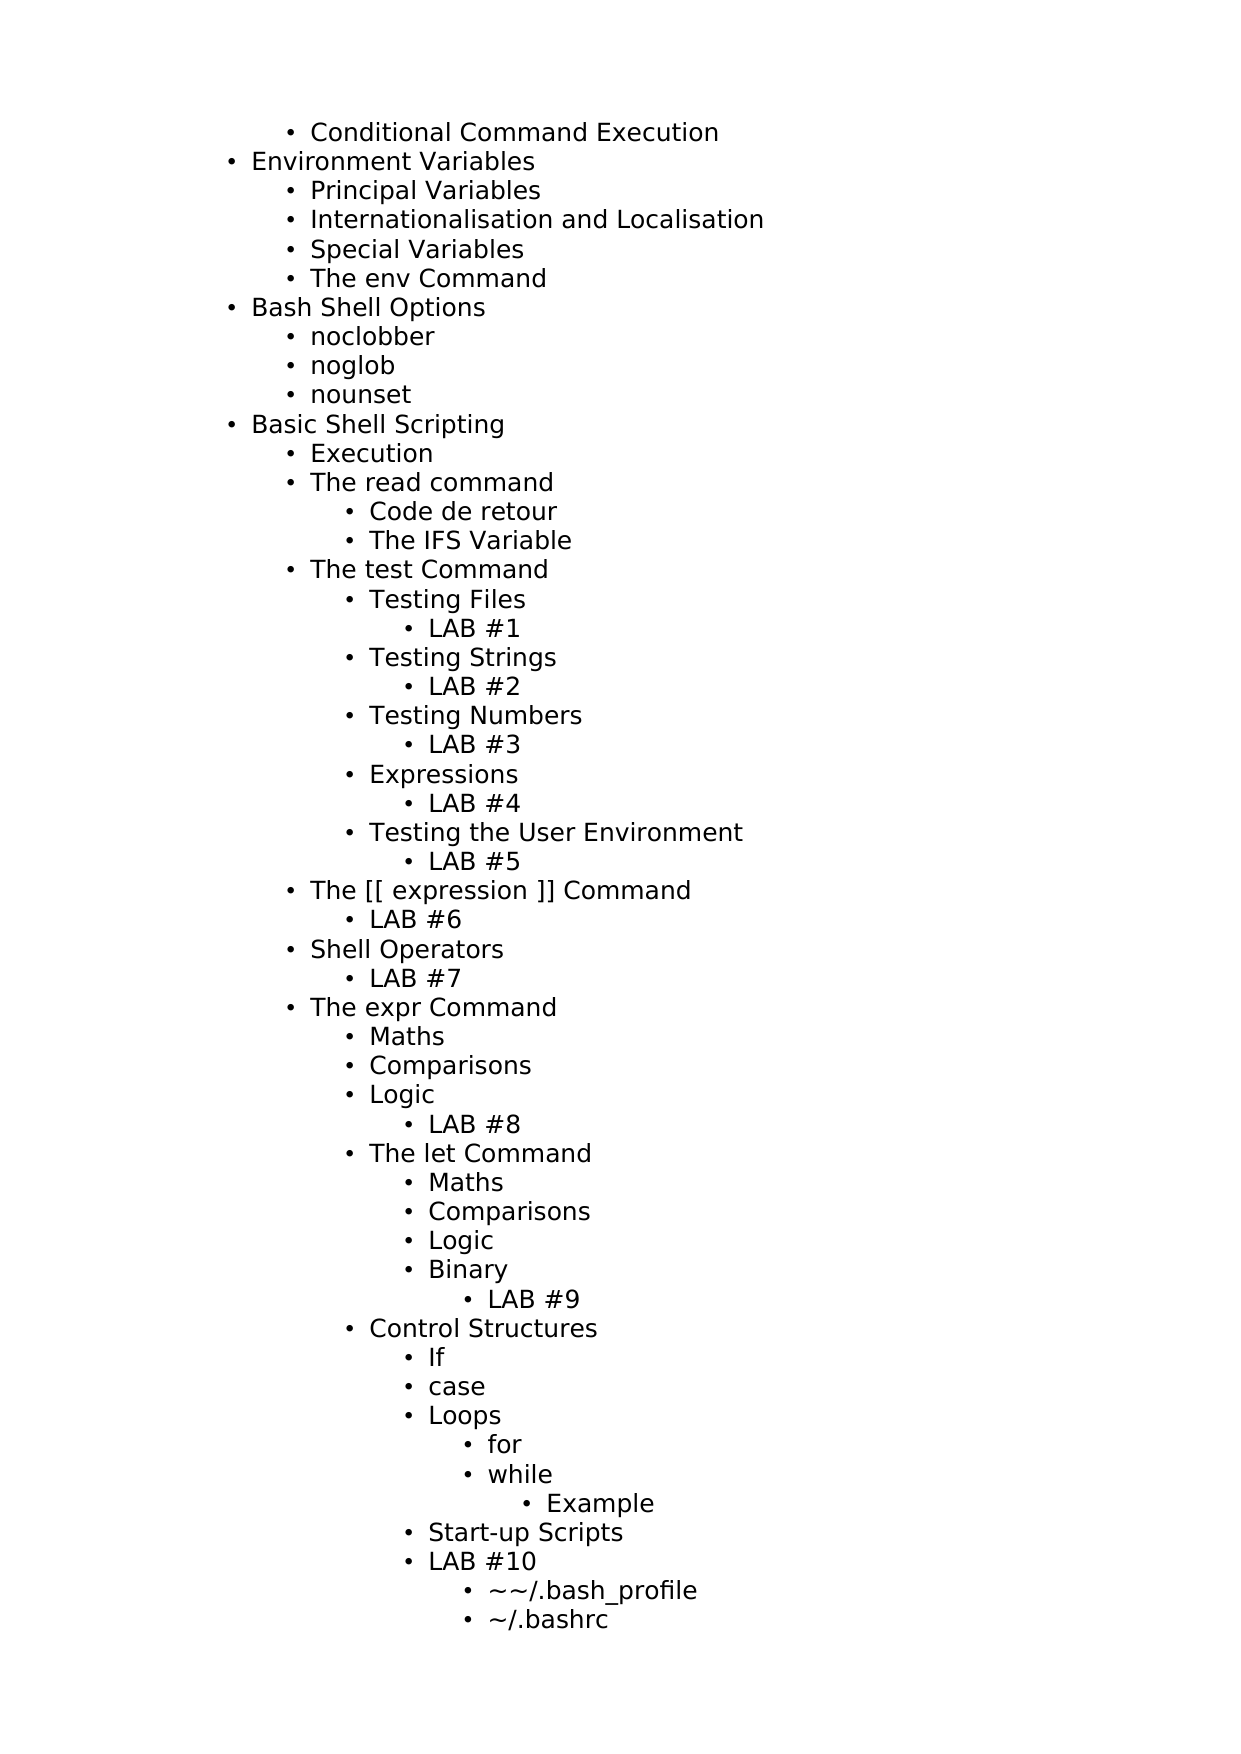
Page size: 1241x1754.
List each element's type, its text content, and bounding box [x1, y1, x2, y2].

list Comparisons [413, 1197, 1122, 1226]
list Environment Variables [236, 147, 1122, 176]
list Testing Files [354, 585, 1122, 614]
list Loops [413, 1401, 1122, 1431]
list LAB #1 [413, 614, 1122, 643]
list Example [531, 1489, 1122, 1518]
list LAB #7 [354, 964, 1122, 993]
list Maths [354, 1022, 1122, 1051]
list LAB #9 [472, 1285, 1122, 1314]
list LAB #6 [354, 906, 1122, 935]
list Testing the User Environment [354, 818, 1122, 847]
list noglob [295, 351, 1122, 381]
list The let Command [354, 1139, 1122, 1168]
list Logic [354, 1081, 1122, 1110]
list If [413, 1343, 1122, 1372]
list Internationalisation and Localisation [295, 206, 1122, 235]
list Expressions [354, 760, 1122, 789]
list The test Command [295, 556, 1122, 585]
list noclobber [295, 322, 1122, 351]
list case [413, 1372, 1122, 1401]
list Comparisons [354, 1051, 1122, 1081]
list Special Variables [295, 235, 1122, 264]
list LAB #8 [413, 1110, 1122, 1139]
list while [472, 1460, 1122, 1489]
list Execution [295, 439, 1122, 468]
list The IFS Variable [354, 526, 1122, 556]
list Binary [413, 1256, 1122, 1285]
list Control Structures [354, 1314, 1122, 1343]
list Testing Numbers [354, 701, 1122, 731]
list LAB #3 [413, 731, 1122, 760]
list Principal Variables [295, 176, 1122, 206]
list ~~/.bash_profile [472, 1576, 1122, 1606]
list The read command [295, 468, 1122, 497]
list The [[ expression ]] Command [295, 876, 1122, 906]
list The expr Command [295, 993, 1122, 1022]
list LAB #4 [413, 789, 1122, 818]
list Conditional Command Execution [295, 118, 1122, 147]
list Basic Shell Scripting [236, 410, 1122, 439]
list Testing Strings [354, 643, 1122, 672]
list Logic [413, 1226, 1122, 1256]
list Shell Operators [295, 935, 1122, 964]
list ~/.bashrc [472, 1606, 1122, 1635]
list Bash Shell Options [236, 293, 1122, 322]
list LAB #10 [413, 1547, 1122, 1576]
list Code de retour [354, 497, 1122, 526]
list Start-up Scripts [413, 1518, 1122, 1547]
list nounset [295, 381, 1122, 410]
list LAB #2 [413, 672, 1122, 701]
list for [472, 1431, 1122, 1460]
list The env Command [295, 264, 1122, 293]
list LAB #5 [413, 847, 1122, 876]
list Maths [413, 1168, 1122, 1197]
